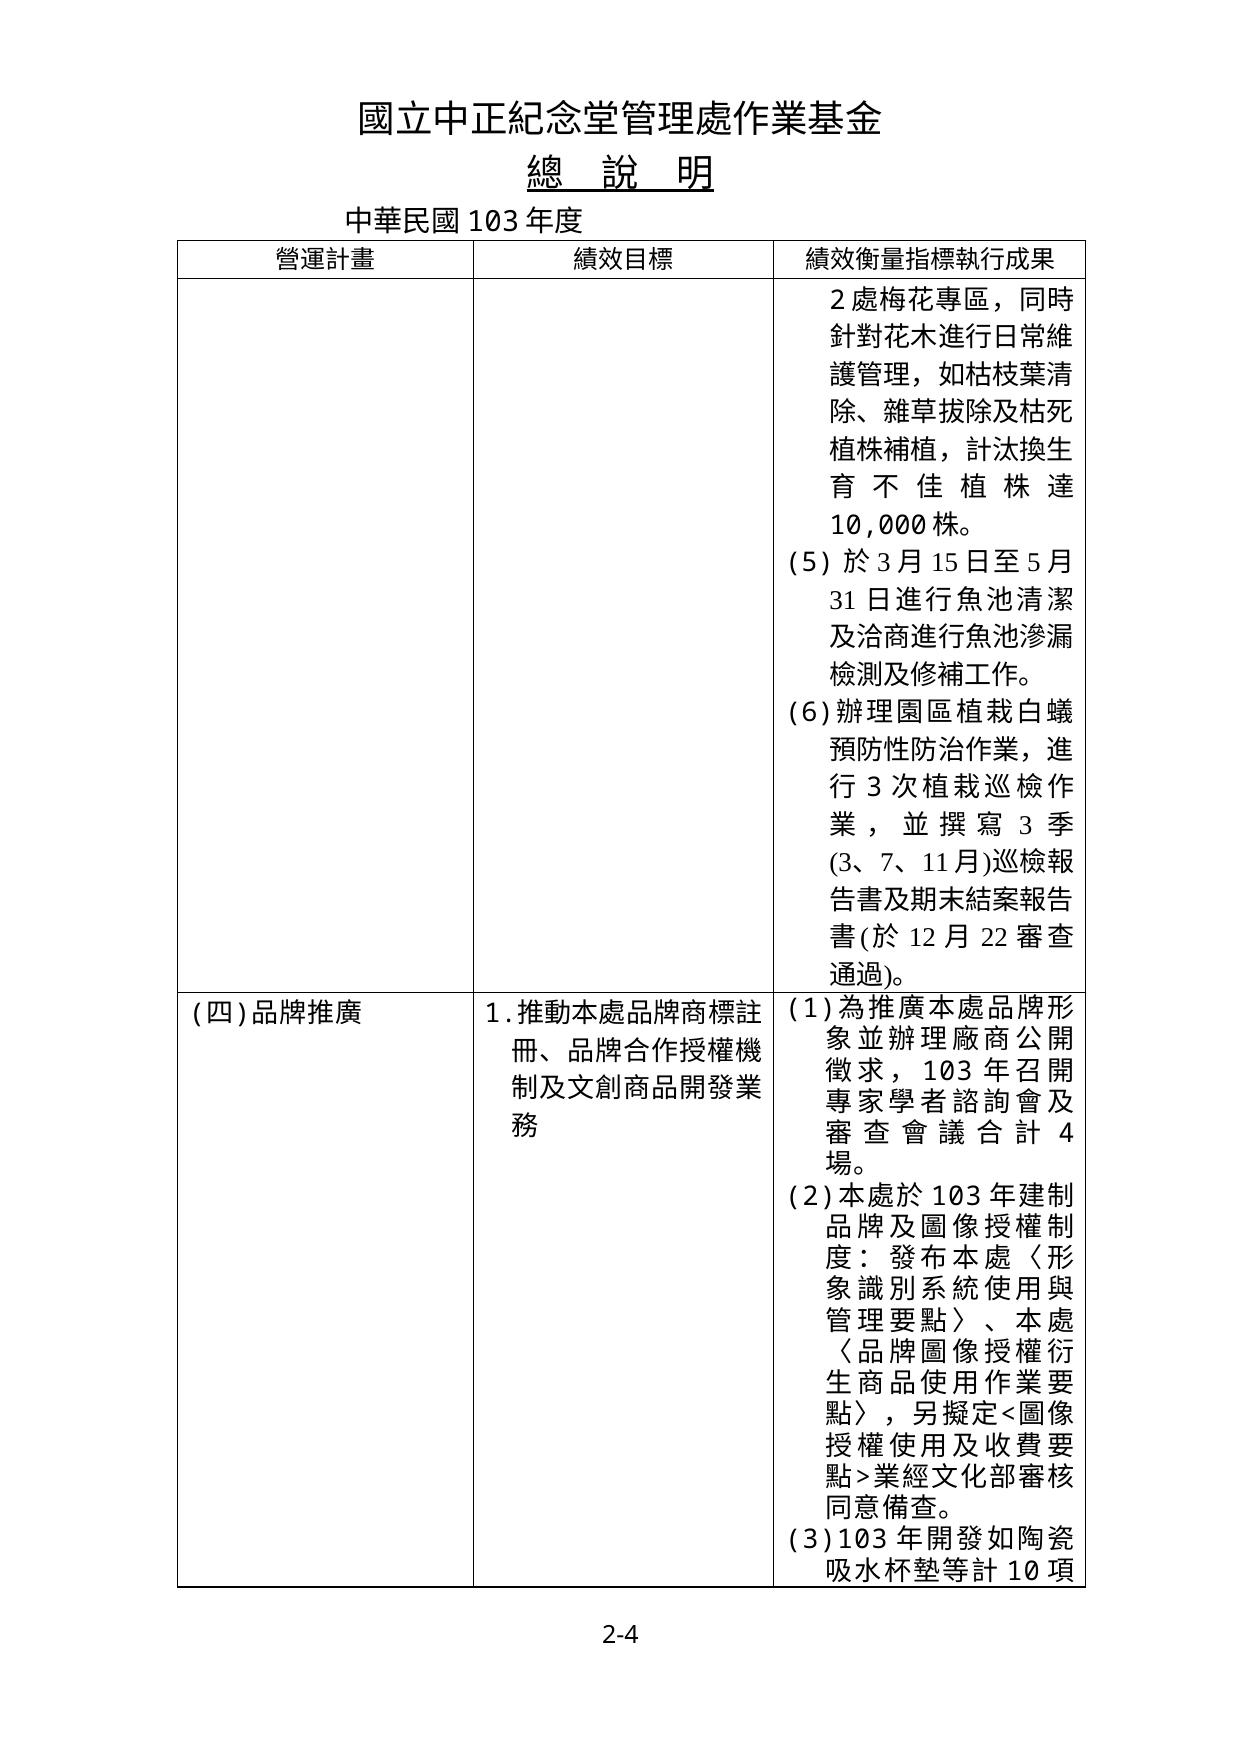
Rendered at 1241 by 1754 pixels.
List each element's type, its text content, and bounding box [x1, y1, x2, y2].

table_cell [474, 279, 773, 992]
table_cell [178, 279, 473, 992]
table_header 營運計畫 [178, 241, 473, 278]
table_cell (四)品牌推廣 [178, 993, 473, 1586]
table_cell 2處梅花專區，同時針對花木進行日常維護管理，如枯枝葉清除、雜草拔除及枯死植株補植，計汰換生育不佳植株達10,000株。 (5) 於3月15日至5月31日進行魚池清潔及洽商進行魚池滲漏檢測及修補工作。 (6)辦理園區植栽白蟻預防性防治作業，進行3次植栽巡檢作業，並撰寫3季(3、7、11月)巡檢報告書及期末結案報告書(於12月22審查通過)。 [774, 279, 1085, 992]
table_header 績效目標 [474, 241, 773, 278]
table_header 績效衡量指標執行成果 [774, 241, 1085, 278]
table_cell 1.推動本處品牌商標註冊、品牌合作授權機制及文創商品開發業務 [474, 993, 773, 1586]
table_cell (1)為推廣本處品牌形象並辦理廠商公開徵求，103年召開專家學者諮詢會及審查會議合計4場。 (2)本處於103年建制品牌及圖像授權制度：發布本處〈形象識別系統使用與管理要點〉、本處〈品牌圖像授權衍生商品使用作業要點〉，另擬定<圖像授權使用及收費要點>業經文化部審核同意備查。 (3)103年開發如陶瓷吸水杯墊等計10項 [774, 993, 1085, 1586]
